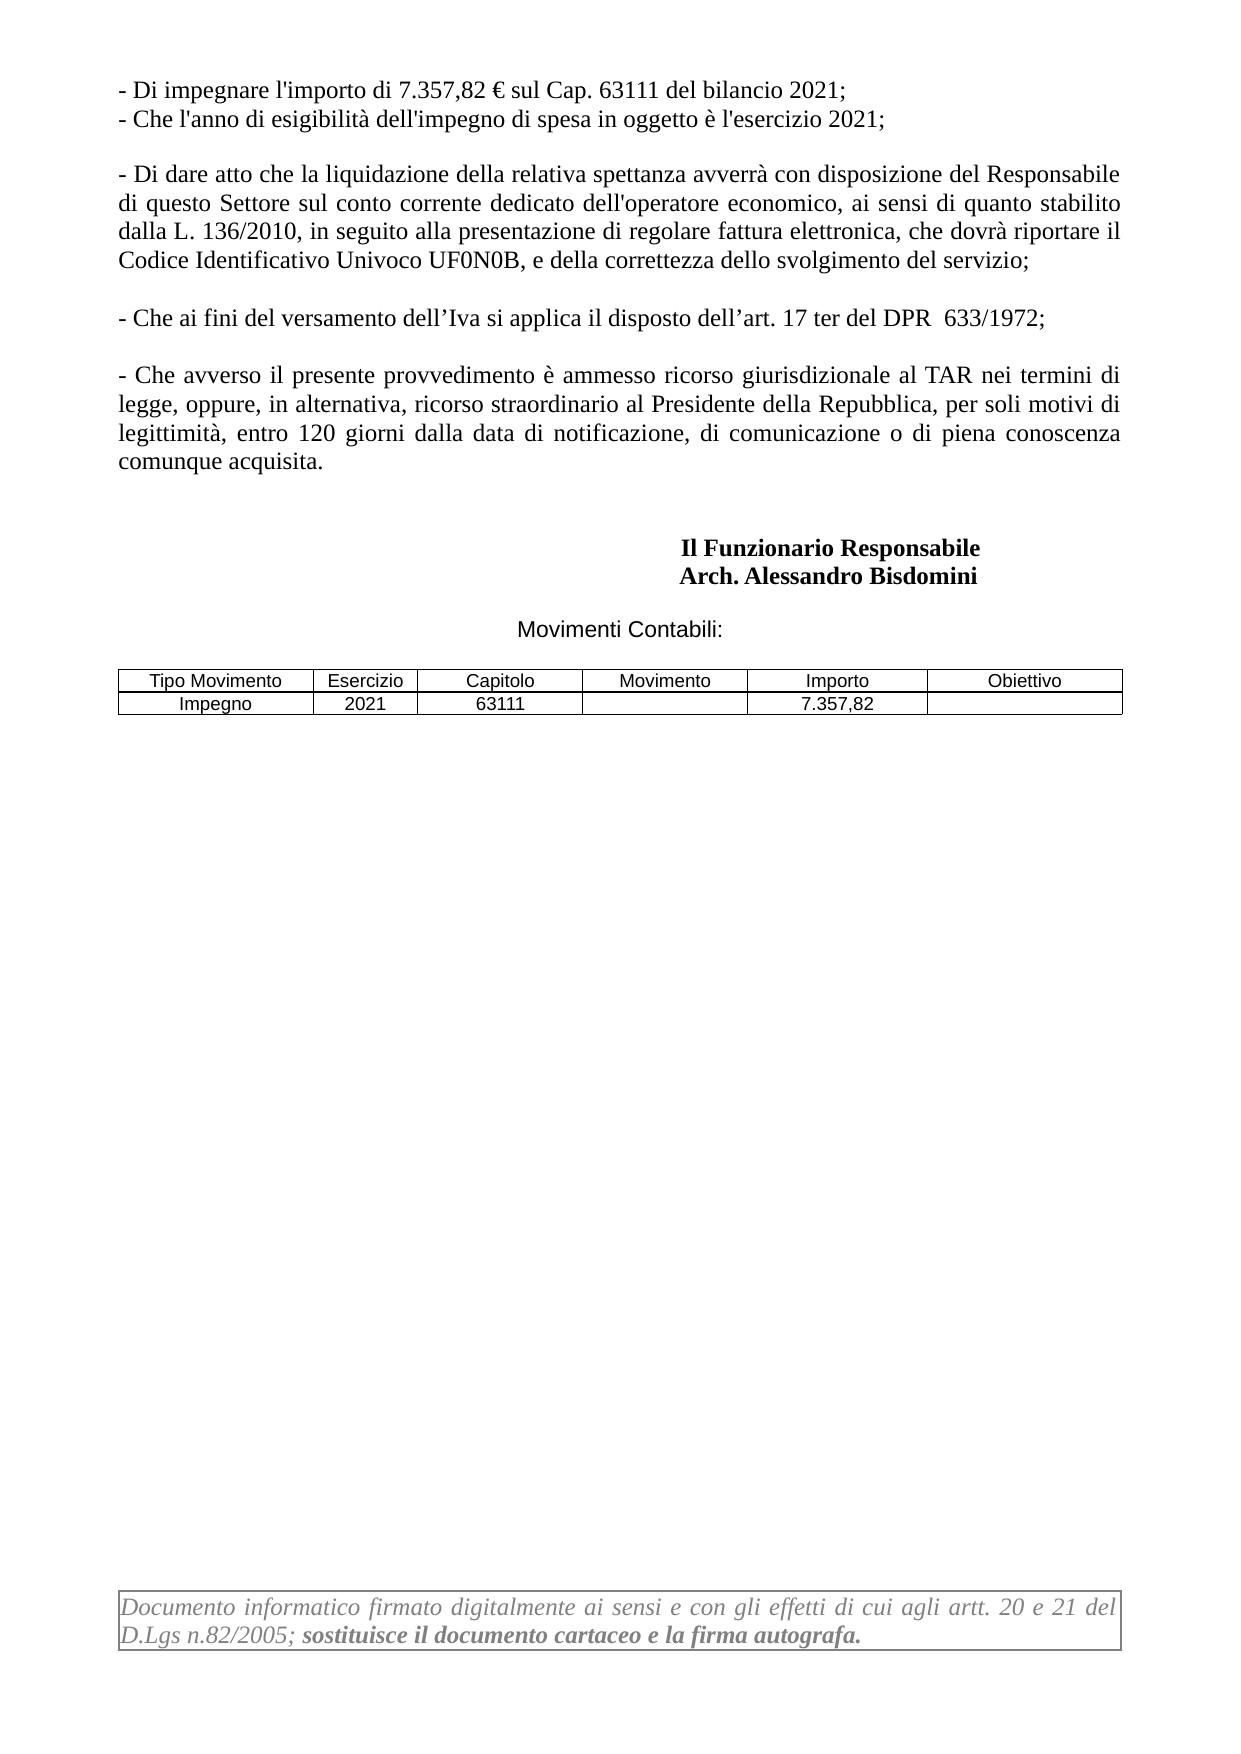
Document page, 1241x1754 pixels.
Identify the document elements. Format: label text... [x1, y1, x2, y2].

table_header [583, 693, 747, 714]
text - Che avverso il presente provvedimento è ammesso ricorso giurisdizionale al TAR nei termini di legge, oppure, in alternativa, ricorso straordinario al Presidente della Repubblica, per soli motivi di legittimità, entro 120 giorni dalla data di notificazione, di comunicazione o di piena conoscenza comunque acquisita. [118, 360, 1122, 475]
table_header [928, 693, 1122, 714]
text - Che l'anno di esigibilità dell'impegno di spesa in oggetto è l'esercizio 2021; [118, 104, 1122, 132]
table_header Tipo Movimento [119, 670, 313, 691]
table_header 7.357,82 [748, 693, 927, 714]
table_header Esercizio [314, 670, 417, 691]
table_header 2021 [314, 693, 417, 714]
text Arch. Alessandro Bisdomini [118, 561, 1122, 590]
text Movimenti Contabili: [118, 616, 1122, 643]
table_header Capitolo [418, 670, 582, 691]
text - Di dare atto che la liquidazione della relativa spettanza avverrà con disposizione del Responsabile di questo Settore sul conto corrente dedicato dell'operatore economico, ai sensi di quanto stabilito dalla L. 136/2010, in seguito alla presentazione di regolare fattura elettronica, che dovrà riportare il Codice Identificativo Univoco UF0N0B, e della correttezza dello svolgimento del servizio; [118, 159, 1122, 274]
text - Di impegnare l'importo di 7.357,82 € sul Cap. 63111 del bilancio 2021; [118, 75, 1122, 104]
table_header 63111 [418, 693, 582, 714]
table_header Movimento [583, 670, 747, 691]
text - Che ai fini del versamento dell’Iva si applica il disposto dell’art. 17 ter del DPR 633/1972; [118, 303, 1122, 331]
table_header Impegno [119, 693, 313, 714]
table_header Obiettivo [928, 670, 1122, 691]
table_header Importo [748, 670, 927, 691]
text Il Funzionario Responsabile [118, 533, 1122, 561]
